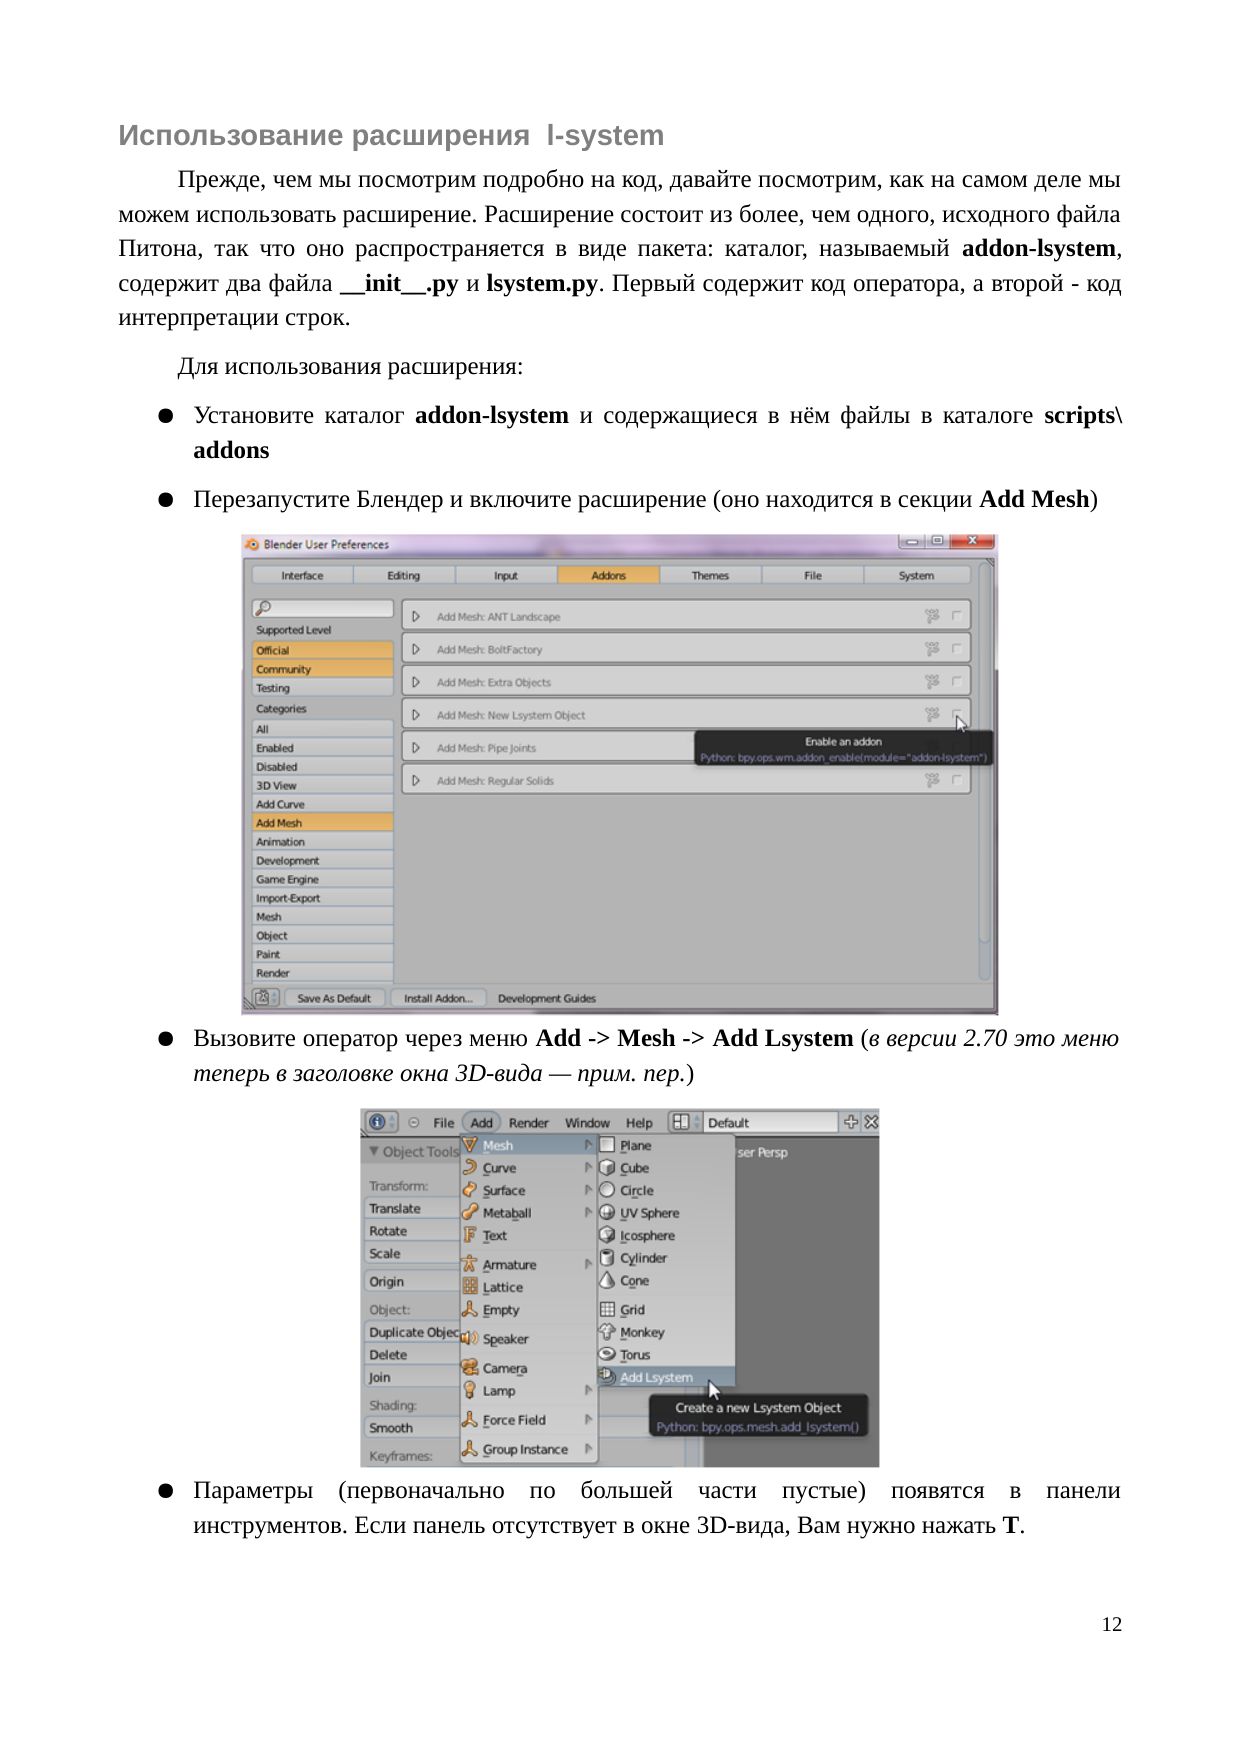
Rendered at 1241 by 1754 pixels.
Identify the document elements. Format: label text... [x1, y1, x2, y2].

list Перезапустите Блендер и включите расширение (оно находится в секции Add Mesh) [156, 484, 1122, 512]
picture [239, 532, 1001, 1018]
list Вызовите оператор через меню Add -> Mesh -> Add Lsystem (в версии 2.70 это меню теперь в заголовке окна 3D-вида — прим. пер.) [156, 533, 1122, 1087]
list Параметры (первоначально по большей части пустые) появятся в панели инструментов. Если панель отсутствует в окне 3D-вида, Вам нужно нажать T. [156, 1107, 1122, 1538]
text Для использования расширения: [118, 351, 1122, 380]
text Прежде, чем мы посмотрим подробно на код, давайте посмотрим, как на самом деле мы можем использовать расширение. Расширение состоит из более, чем одного, исходного файла Питона, так что оно распространяется в виде пакета: каталог, называемый addon-lsystem, содержит два файла __init__.py и lsystem.py. Первый содержит код оператора, а второй - код интерпретации строк. [118, 164, 1122, 331]
subtitle Использование расширения l-system [118, 118, 1122, 152]
list Установите каталог addon-lsystem и содержащиеся в нём файлы в каталоге scripts\addons [156, 400, 1122, 463]
picture [358, 1107, 882, 1470]
